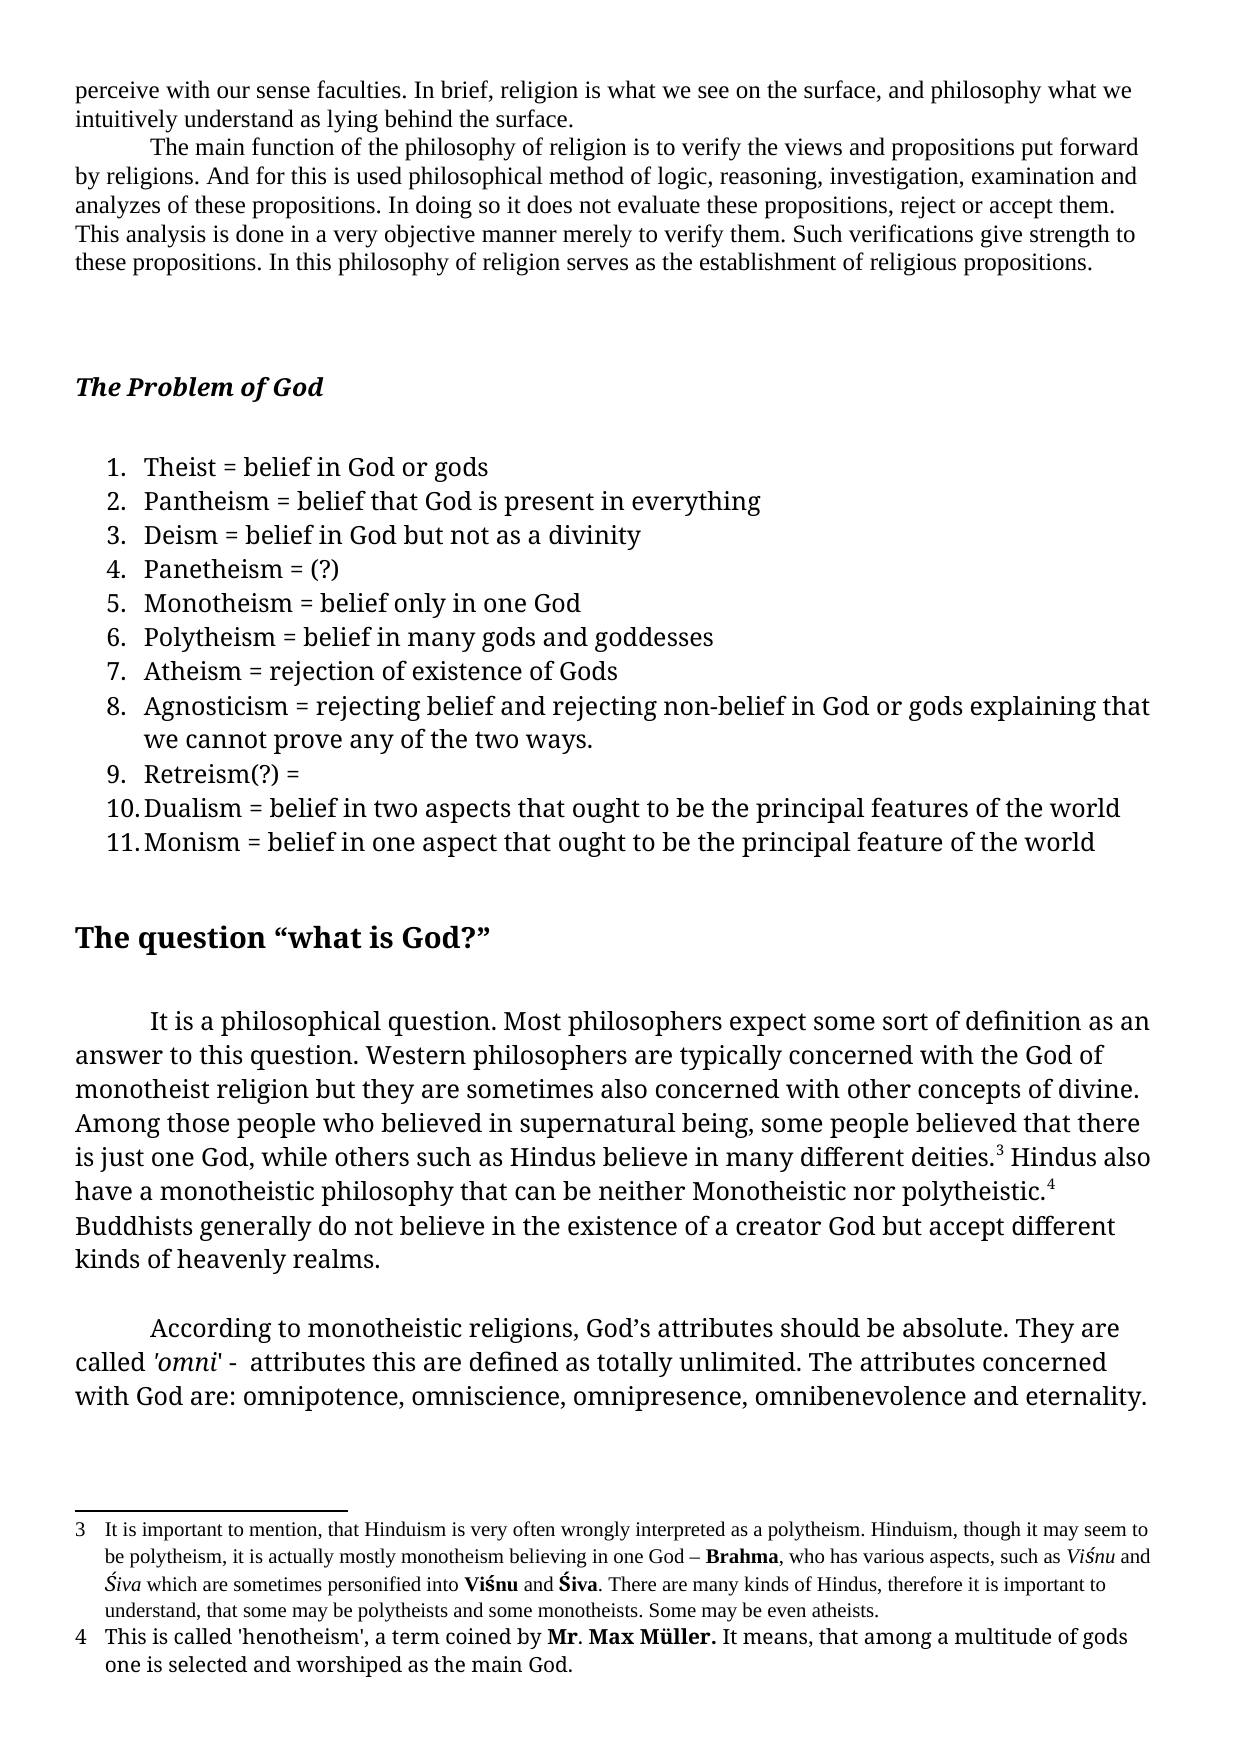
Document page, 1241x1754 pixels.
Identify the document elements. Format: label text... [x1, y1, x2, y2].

list Dualism = belief in two aspects that ought to be the principal features of the world [106, 790, 1165, 824]
list Polytheism = belief in many gods and goddesses [106, 620, 1165, 654]
list Pantheism = belief that God is present in everything [106, 484, 1165, 518]
list Theist = belief in God or gods [106, 450, 1165, 484]
subtitle The question “what is God?” [75, 917, 1165, 957]
list Monism = belief in one aspect that ought to be the principal feature of the world [106, 824, 1165, 858]
text It is a philosophical question. Most philosophers expect some sort of definition as an answer to this question. Western philosophers are typically concerned with the God of monotheist religion but they are sometimes also concerned with other concepts of divine. Among those people who believed in supernatural being, some people believed that there is just one God, while others such as Hindus believe in many different deities. Hindus also have a monotheistic philosophy that can be neither Monotheistic nor polytheistic. Buddhists generally do not believe in the existence of a creator God but accept different kinds of heavenly realms. [75, 1004, 1165, 1276]
text perceive with our sense faculties. In brief, religion is what we see on the surface, and philosophy what we intuitively understand as lying behind the surface. [75, 75, 1165, 132]
list Monotheism = belief only in one God [106, 586, 1165, 620]
text This is called 'henotheism', a term coined by Mr. Max Müller. It means, that among a multitude of gods one is selected and worshiped as the main God. [75, 1622, 1165, 1679]
list Agnosticism = rejecting belief and rejecting non-belief in God or gods explaining that we cannot prove any of the two ways. [106, 688, 1165, 756]
list Atheism = rejection of existence of Gods [106, 654, 1165, 688]
list Retreism(?) = [106, 756, 1165, 790]
list Deism = belief in God but not as a divinity [106, 518, 1165, 552]
list Panetheism = (?) [106, 552, 1165, 586]
text According to monotheistic religions, God’s attributes should be absolute. They are called 'omni' - attributes this are defined as totally unlimited. The attributes concerned with God are: omnipotence, omniscience, omnipresence, omnibenevolence and eternality. [75, 1310, 1165, 1412]
text The main function of the philosophy of religion is to verify the views and propositions put forward by religions. And for this is used philosophical method of logic, reasoning, investigation, examination and analyzes of these propositions. In doing so it does not evaluate these propositions, reject or accept them. This analysis is done in a very objective manner merely to verify them. Such verifications give strength to these propositions. In this philosophy of religion serves as the establishment of religious propositions. [75, 132, 1165, 276]
subtitle The Problem of God [75, 369, 1165, 403]
text It is important to mention, that Hinduism is very often wrongly interpreted as a polytheism. Hinduism, though it may seem to be polytheism, it is actually mostly monotheism believing in one God – Brahma, who has various aspects, such as Viśnu and Śiva which are sometimes personified into Viśnu and Śiva. There are many kinds of Hindus, therefore it is important to understand, that some may be polytheists and some monotheists. Some may be even atheists. [75, 1517, 1165, 1622]
